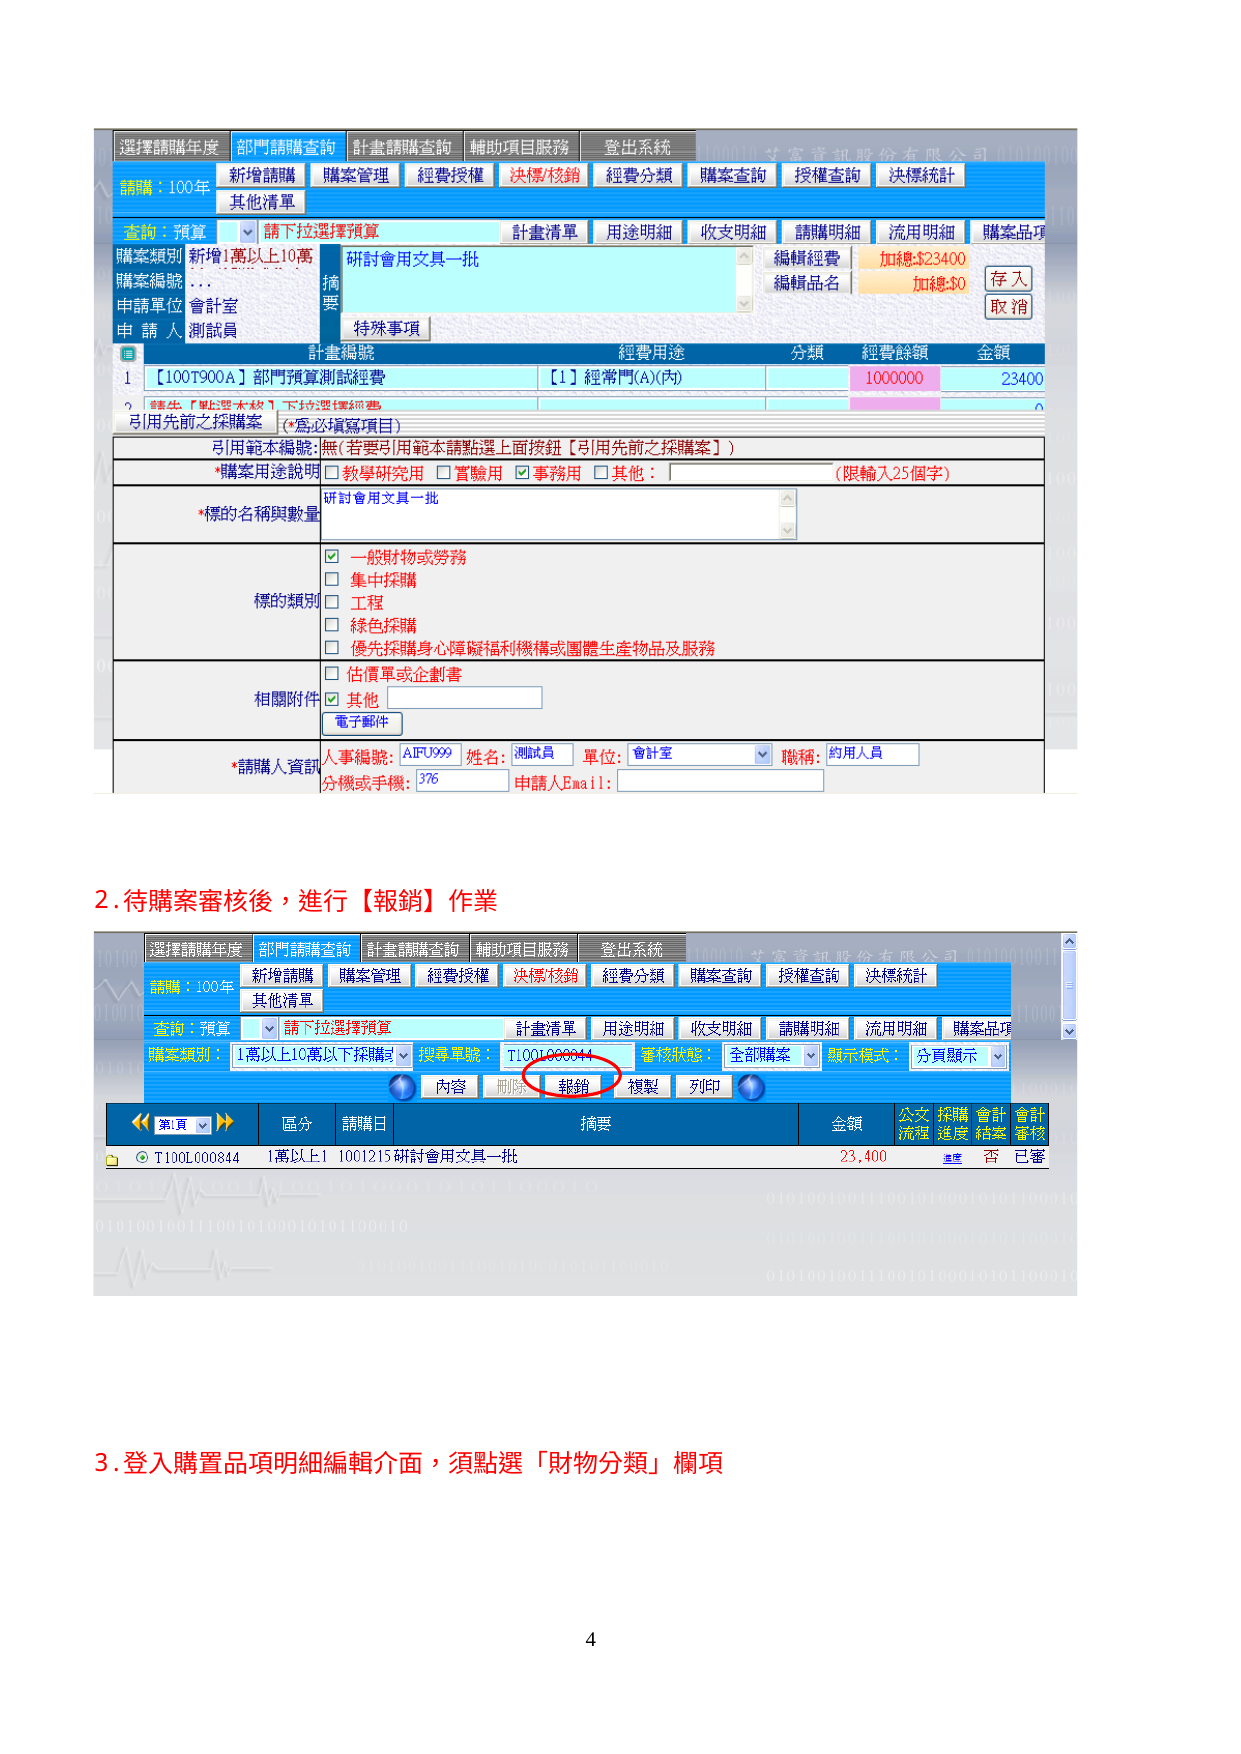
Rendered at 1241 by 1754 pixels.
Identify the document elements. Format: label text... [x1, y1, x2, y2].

text 3.登入購置品項明細編輯介面，須點選「財物分類」欄項 [94, 1420, 1087, 1483]
text 2.待購案審核後，進行【報銷】作業 [94, 858, 1087, 920]
